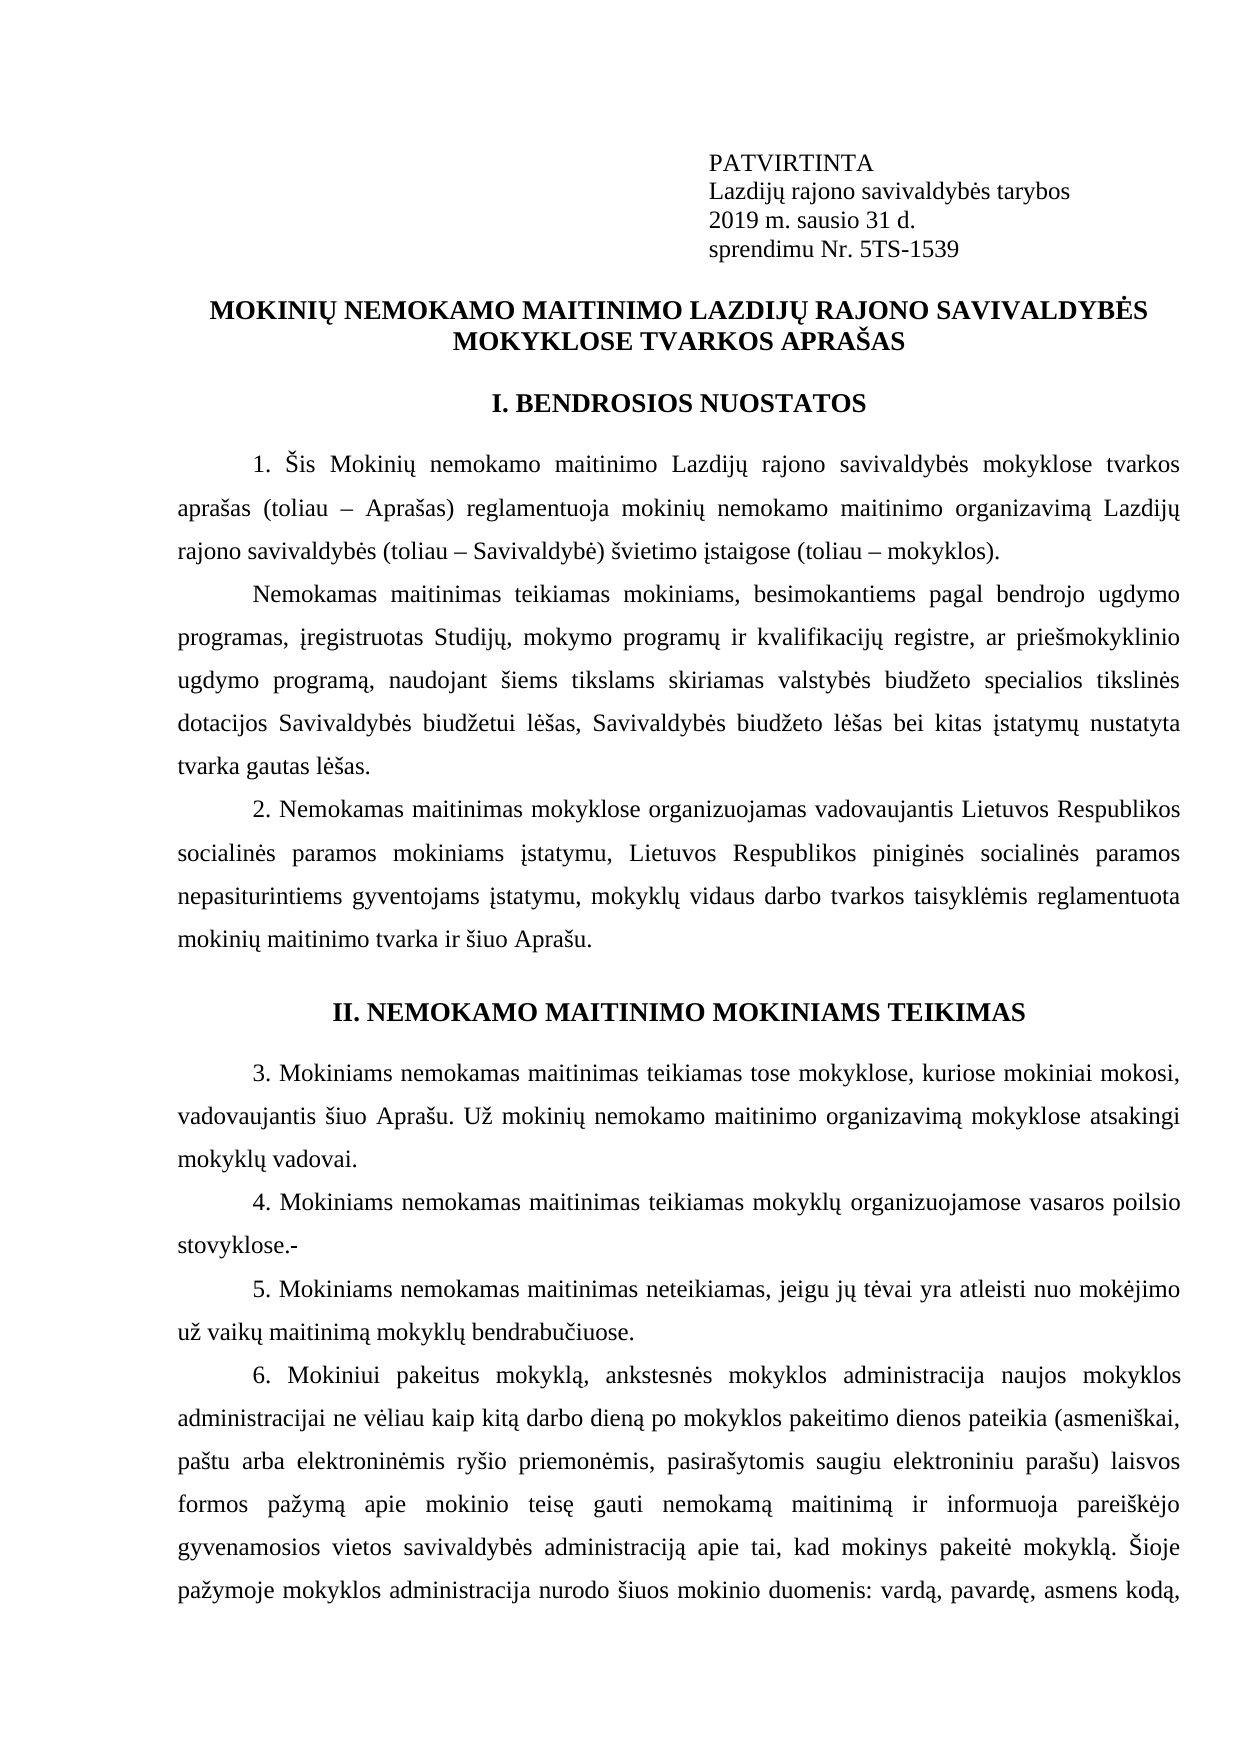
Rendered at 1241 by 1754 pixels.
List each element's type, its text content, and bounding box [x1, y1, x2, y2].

text 2. Nemokamas maitinimas mokyklose organizuojamas vadovaujantis Lietuvos Respublikos socialinės paramos mokiniams įstatymu, Lietuvos Respublikos piniginės socialinės paramos nepasiturintiems gyventojams įstatymu, mokyklų vidaus darbo tvarkos taisyklėmis reglamentuota mokinių maitinimo tvarka ir šiuo Aprašu. [177, 794, 1181, 953]
text I. BENDROSIOS NUOSTATOS [177, 387, 1181, 418]
text 6. Mokiniui pakeitus mokyklą, ankstesnės mokyklos administracija naujos mokyklos administracijai ne vėliau kaip kitą darbo dieną po mokyklos pakeitimo dienos pateikia (asmeniškai, paštu arba elektroninėmis ryšio priemonėmis, pasirašytomis saugiu elektroniniu parašu) laisvos formos pažymą apie mokinio teisę gauti nemokamą maitinimą ir informuoja pareiškėjo gyvenamosios vietos savivaldybės administraciją apie tai, kad mokinys pakeitė mokyklą. Šioje pažymoje mokyklos administracija nurodo šiuos mokinio duomenis: vardą, pavardę, asmens kodą, [177, 1360, 1181, 1604]
text 3. Mokiniams nemokamas maitinimas teikiamas tose mokyklose, kuriose mokiniai mokosi, vadovaujantis šiuo Aprašu. Už mokinių nemokamo maitinimo organizavimą mokyklose atsakingi mokyklų vadovai. [177, 1058, 1181, 1173]
text 1. Šis Mokinių nemokamo maitinimo Lazdijų rajono savivaldybės mokyklose tvarkos aprašas (toliau – Aprašas) reglamentuoja mokinių nemokamo maitinimo organizavimą Lazdijų rajono savivaldybės (toliau – Savivaldybė) švietimo įstaigose (toliau – mokyklos). [177, 449, 1181, 564]
text PATVIRTINTA [709, 148, 1181, 176]
text sprendimu Nr. 5TS-1539 [709, 234, 1181, 263]
text Nemokamas maitinimas teikiamas mokiniams, besimokantiems pagal bendrojo ugdymo programas, įregistruotas Studijų, mokymo programų ir kvalifikacijų registre, ar priešmokyklinio ugdymo programą, naudojant šiems tikslams skiriamas valstybės biudžeto specialios tikslinės dotacijos Savivaldybės biudžetui lėšas, Savivaldybės biudžeto lėšas bei kitas įstatymų nustatyta tvarka gautas lėšas. [177, 579, 1181, 780]
text Lazdijų rajono savivaldybės tarybos [709, 176, 1181, 205]
text 5. Mokiniams nemokamas maitinimas neteikiamas, jeigu jų tėvai yra atleisti nuo mokėjimo už vaikų maitinimą mokyklų bendrabučiuose. [177, 1274, 1181, 1346]
text II. NEMOKAMO MAITINIMO MOKINIAMS TEIKIMAS [177, 996, 1181, 1027]
text 2019 m. sausio 31 d. [709, 205, 1181, 234]
text 4. Mokiniams nemokamas maitinimas teikiamas mokyklų organizuojamose vasaros poilsio stovyklose. [177, 1187, 1181, 1259]
text MOKINIŲ NEMOKAMO MAITINIMO LAZDIJŲ RAJONO SAVIVALDYBĖS MOKYKLOSE TVARKOS APRAŠAS [177, 294, 1181, 356]
